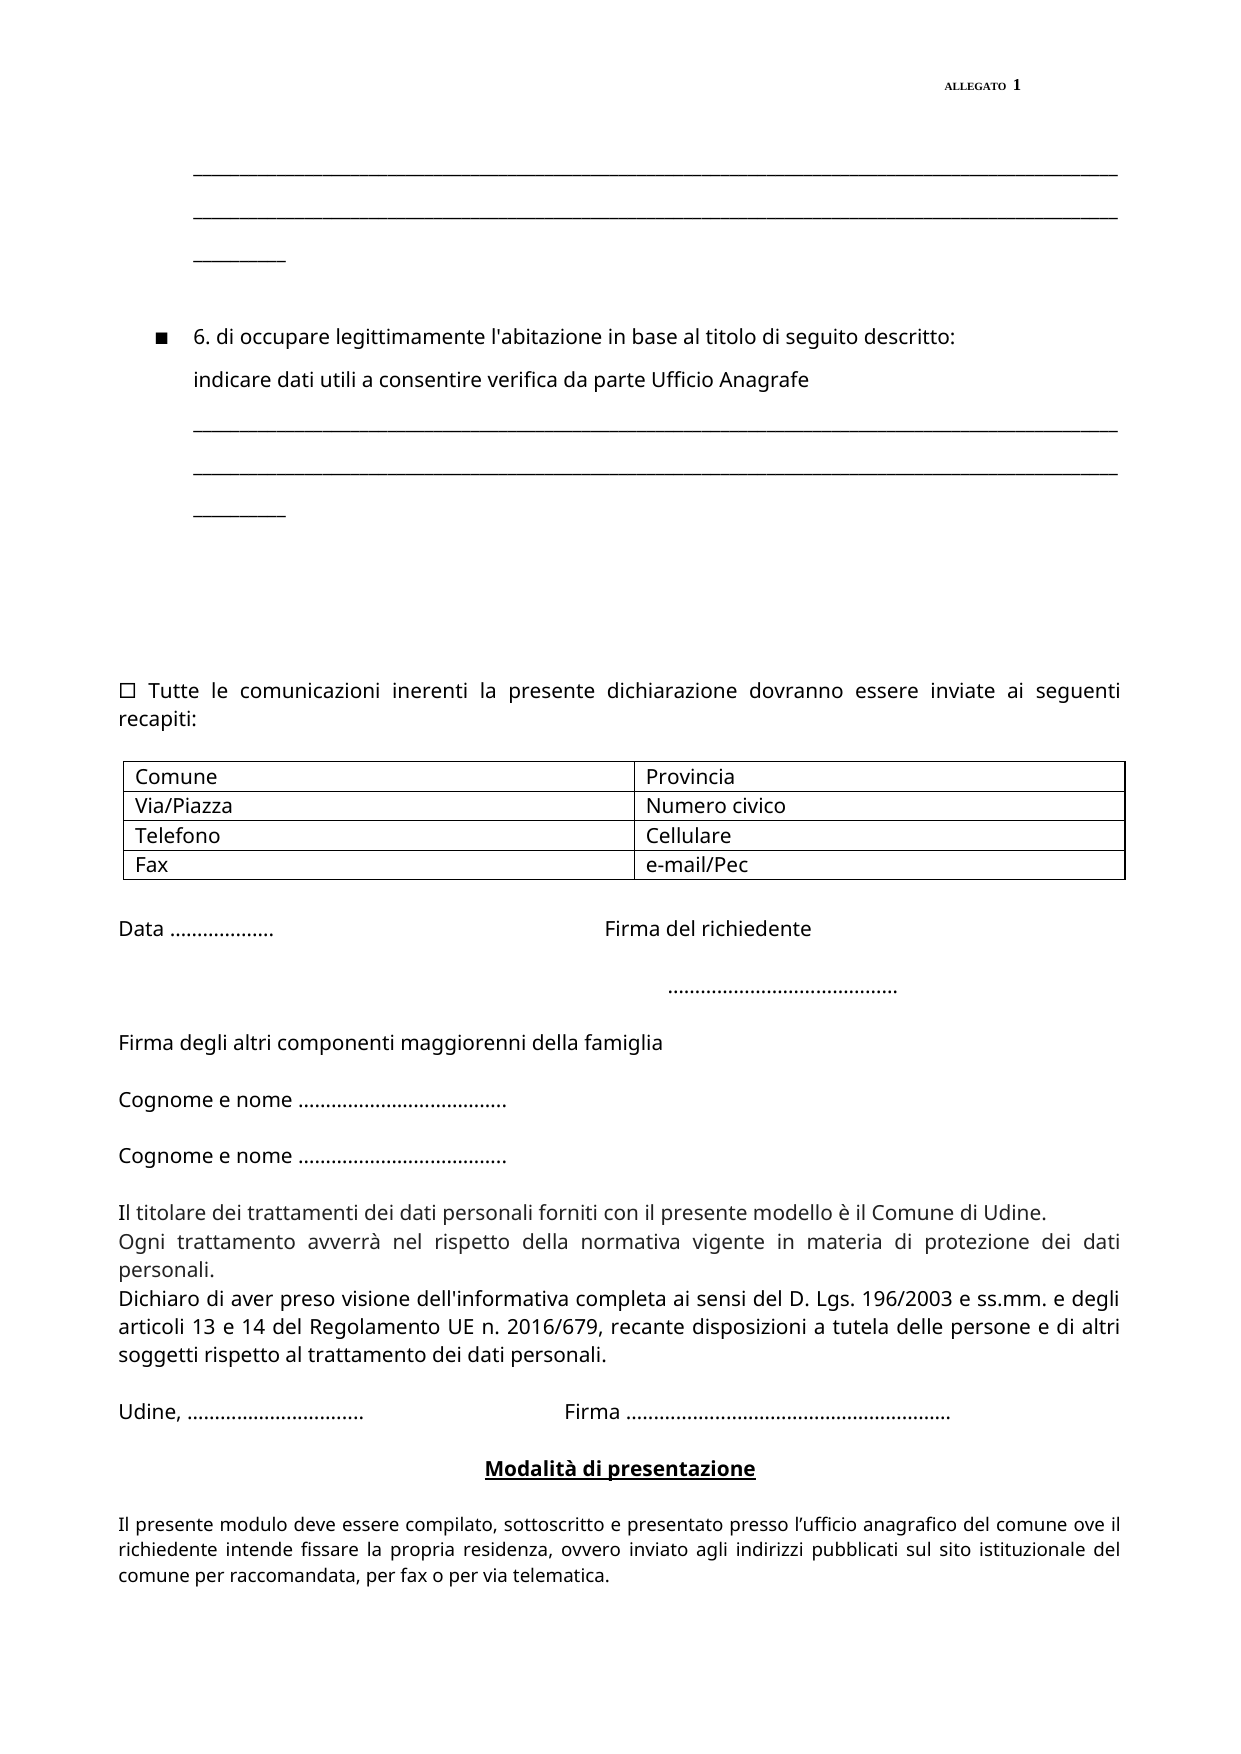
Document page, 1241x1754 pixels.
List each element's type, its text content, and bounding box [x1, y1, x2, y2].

text Il titolare dei trattamenti dei dati personali forniti con il presente modello è il Comune di Udine. [118, 1198, 1122, 1227]
text …………………………………… [118, 971, 1122, 999]
text Cognome e nome ……………………………….. [118, 1142, 1122, 1170]
text Modalità di presentazione [118, 1454, 1122, 1483]
table_header Provincia [635, 762, 1124, 791]
text Data ………………. Firma del richiedente [118, 914, 1122, 942]
table_cell Numero civico [635, 792, 1124, 820]
table_cell Telefono [124, 821, 634, 849]
list indicare dati utili a consentire verifica da parte Ufficio Anagrafe [156, 365, 1122, 393]
text Udine, ……………….............. Firma ….................………………………………… [118, 1397, 1122, 1426]
list 6. di occupare legittimamente l'abitazione in base al titolo di seguito descritto: [156, 322, 1122, 351]
table_header Comune [124, 762, 634, 791]
text Dichiaro di aver preso visione dell'informativa completa ai sensi del D. Lgs. 196/2003 e ss.mm. e degli articoli 13 e 14 del Regolamento UE n. 2016/679, recante disposizioni a tutela delle persone e di altri soggetti rispetto al trattamento dei dati personali. [118, 1284, 1122, 1369]
list __________________________________________________________________________________________________________________________________________________________________________________________________________________ [156, 152, 1122, 265]
table_cell Via/Piazza [124, 792, 634, 820]
text Firma degli altri componenti maggiorenni della famiglia [118, 1028, 1122, 1056]
table_cell Cellulare [635, 821, 1124, 849]
table_cell Fax [124, 851, 634, 879]
text  Tutte le comunicazioni inerenti la presente dichiarazione dovranno essere inviate ai seguenti recapiti: [118, 676, 1122, 733]
list __________________________________________________________________________________________________________________________________________________________________________________________________________________ [156, 407, 1122, 521]
text Il presente modulo deve essere compilato, sottoscritto e presentato presso l’ufficio anagrafico del comune ove il richiedente intende fissare la propria residenza, ovvero inviato agli indirizzi pubblicati sul sito istituzionale del comune per raccomandata, per fax o per via telematica. [118, 1511, 1122, 1588]
text Cognome e nome ……………………………….. [118, 1085, 1122, 1113]
table_cell e-mail/Pec [635, 851, 1124, 879]
text Ogni trattamento avverrà nel rispetto della normativa vigente in materia di protezione dei dati personali. [118, 1227, 1122, 1284]
